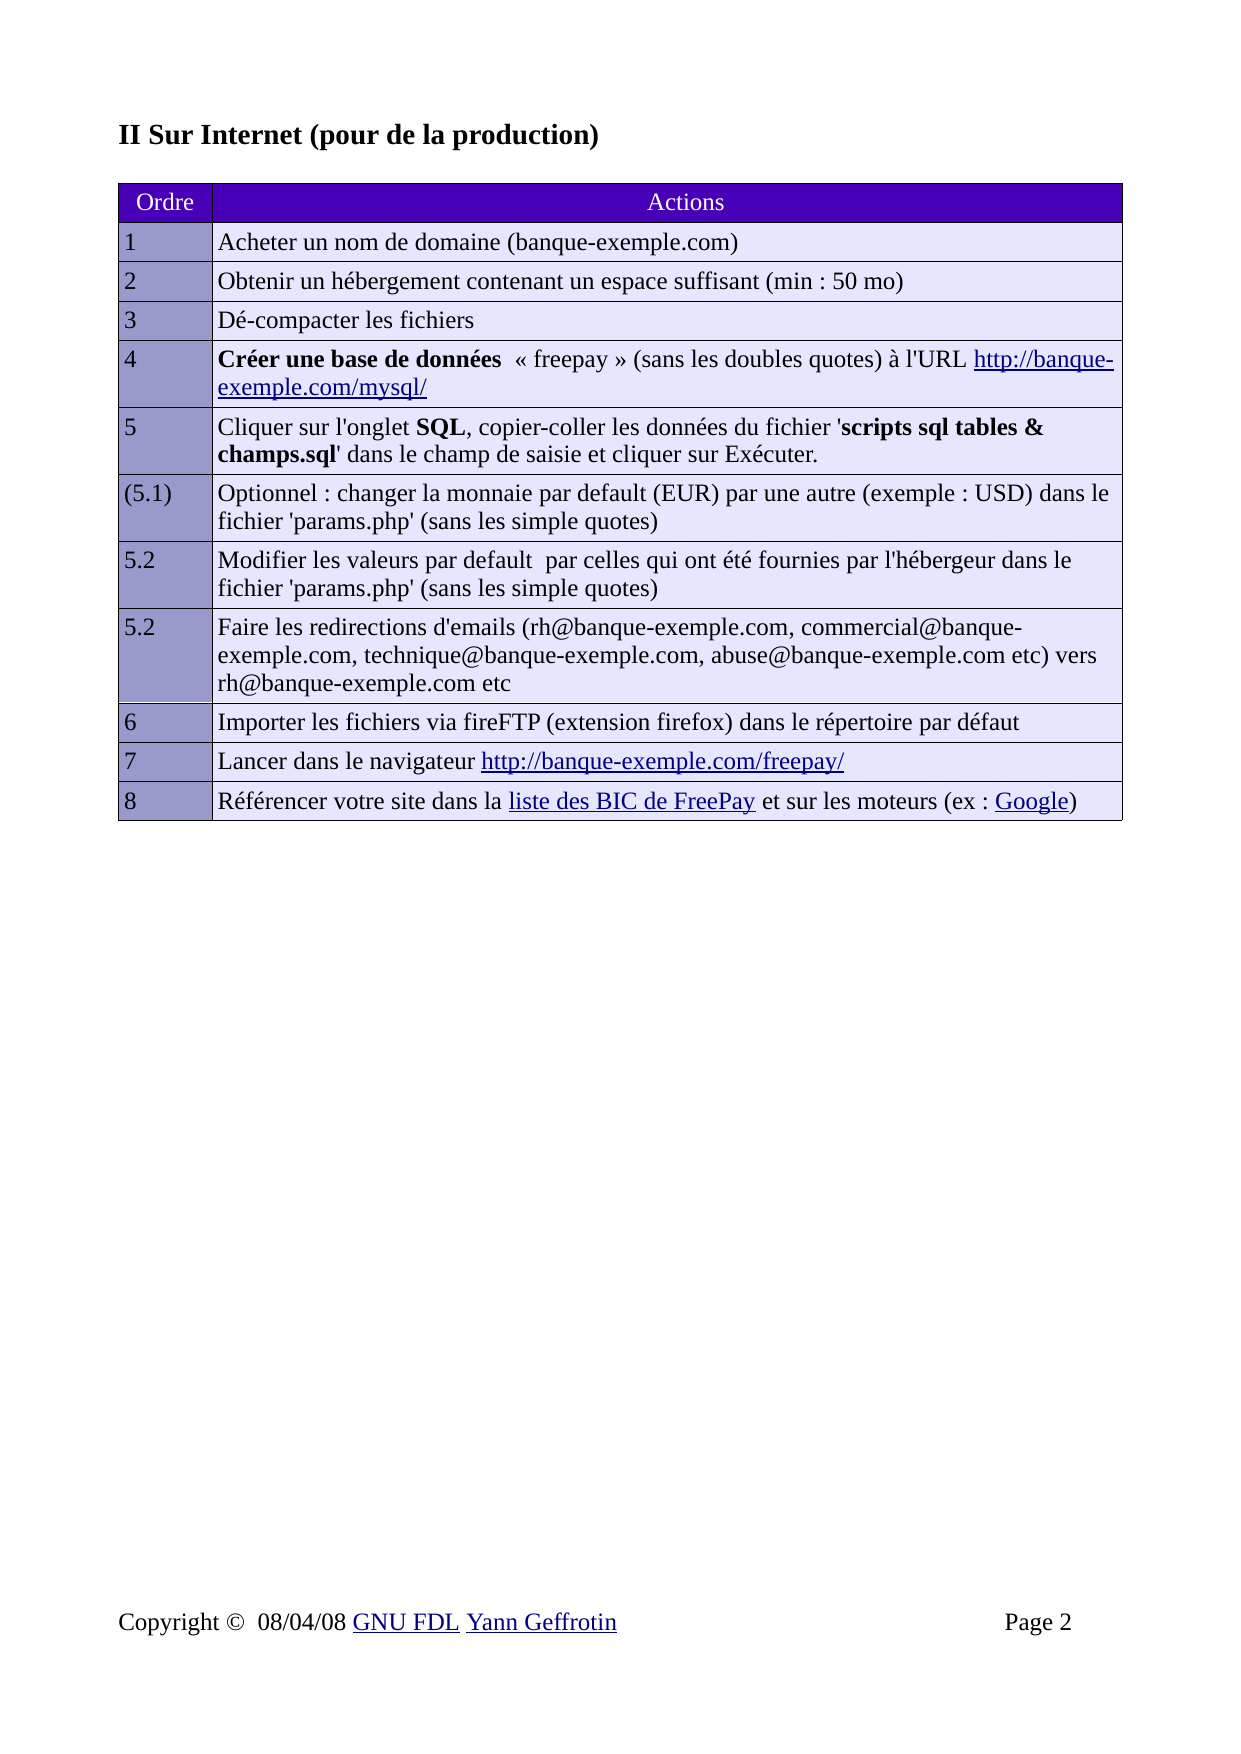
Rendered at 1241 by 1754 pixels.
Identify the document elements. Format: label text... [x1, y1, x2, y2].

table_cell Obtenir un hébergement contenant un espace suffisant (min : 50 mo) [213, 262, 1122, 301]
table_cell Modifier les valeurs par default par celles qui ont été fournies par l'hébergeur dans le fichier 'params.php' (sans les simple quotes) [213, 542, 1122, 608]
table_header Actions [213, 184, 1122, 222]
table_cell 5 [119, 408, 212, 474]
table_cell 8 [119, 782, 212, 820]
table_cell 5.2 [119, 542, 212, 608]
table_cell 7 [119, 743, 212, 781]
table_cell (5.1) [119, 475, 212, 541]
table_cell Acheter un nom de domaine (banque-exemple.com) [213, 223, 1122, 261]
table_cell 5.2 [119, 609, 212, 702]
table_cell Cliquer sur l'onglet SQL, copier-coller les données du fichier 'scripts sql tables & champs.sql' dans le champ de saisie et cliquer sur Exécuter. [213, 408, 1122, 474]
table_cell 3 [119, 302, 212, 340]
text II Sur Internet (pour de la production) [118, 118, 1122, 150]
table_cell Dé-compacter les fichiers [213, 302, 1122, 340]
table_cell 6 [119, 704, 212, 742]
table_header Ordre [119, 184, 212, 222]
table_cell Lancer dans le navigateur http://banque-exemple.com/freepay/ [213, 743, 1122, 781]
table_cell Importer les fichiers via fireFTP (extension firefox) dans le répertoire par défaut [213, 704, 1122, 742]
table_cell Optionnel : changer la monnaie par default (EUR) par une autre (exemple : USD) dans le fichier 'params.php' (sans les simple quotes) [213, 475, 1122, 541]
table_cell Référencer votre site dans la liste des BIC de FreePay et sur les moteurs (ex : Google) [213, 782, 1122, 820]
table_cell 2 [119, 262, 212, 301]
table_cell 4 [119, 341, 212, 407]
table_cell 1 [119, 223, 212, 261]
table_cell Créer une base de données « freepay » (sans les doubles quotes) à l'URL http://banque-exemple.com/mysql/ [213, 341, 1122, 407]
table_cell Faire les redirections d'emails (rh@banque-exemple.com, commercial@banque-exemple.com, technique@banque-exemple.com, abuse@banque-exemple.com etc) vers rh@banque-exemple.com etc [213, 609, 1122, 702]
